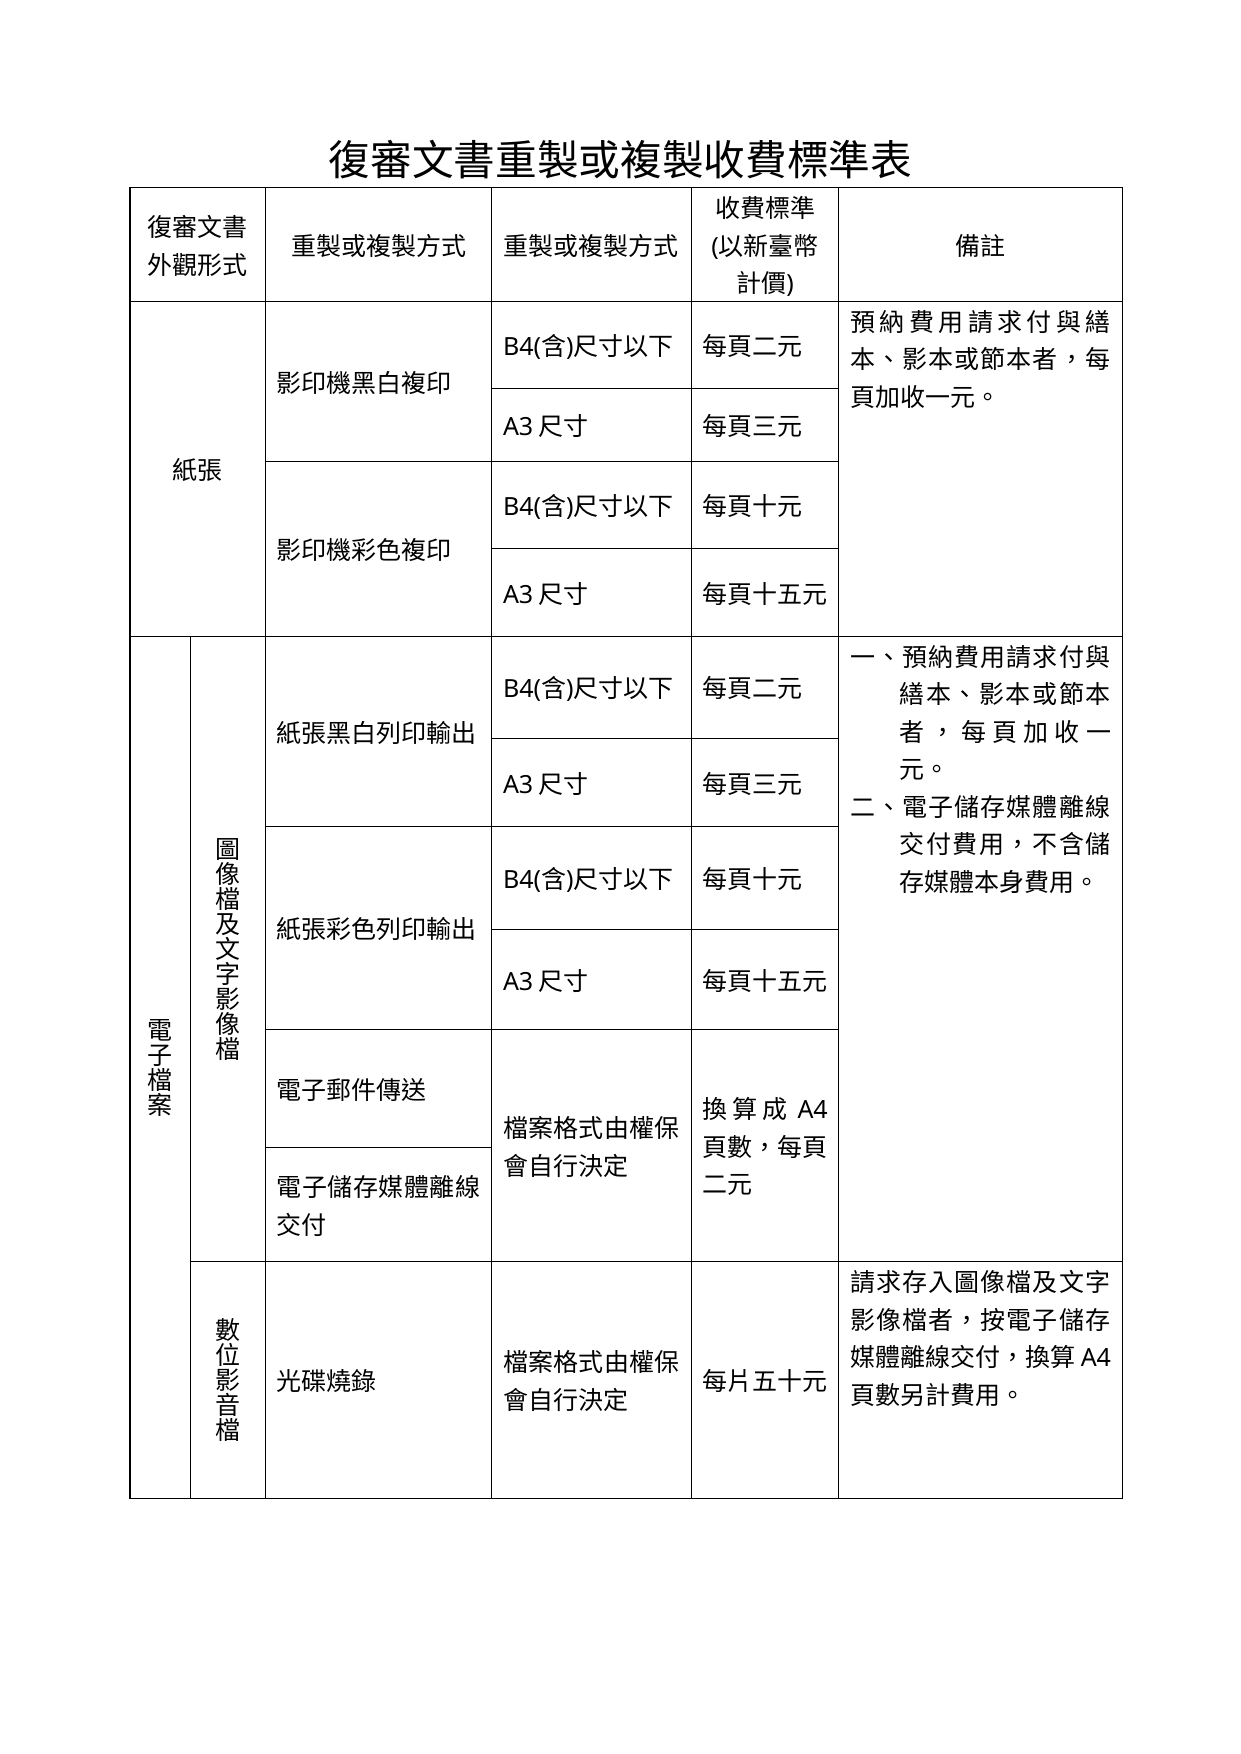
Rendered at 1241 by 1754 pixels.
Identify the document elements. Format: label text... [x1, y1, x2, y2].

table_header 重製或複製方式 [266, 188, 491, 301]
table_cell 預納費用請求付與繕本、影本或節本者，每頁加收一元。 [839, 302, 1122, 636]
table_cell 數位影音檔 [191, 1262, 265, 1497]
text 復審文書重製或複製收費標準表 [118, 127, 1122, 187]
table_cell B4(含)尺寸以下 [492, 462, 691, 548]
table_header 重製或複製方式 [492, 188, 691, 301]
table_header 收費標準 (以新臺幣計價) [692, 188, 838, 301]
table_cell 電子儲存媒體離線交付 [266, 1148, 491, 1261]
table_cell 每頁十五元 [692, 930, 838, 1029]
table_cell 換算成A4頁數，每頁二元 [692, 1030, 838, 1261]
table_cell B4(含)尺寸以下 [492, 637, 691, 737]
table_header 備註 [839, 188, 1122, 301]
table_cell 紙張彩色列印輸出 [266, 827, 491, 1029]
table_cell B4(含)尺寸以下 [492, 302, 691, 387]
table_cell 圖像檔及文字影像檔 [191, 637, 265, 1261]
table_cell 紙張黑白列印輸出 [266, 637, 491, 826]
table_cell A3尺寸 [492, 549, 691, 636]
table_cell 每頁二元 [692, 302, 838, 387]
table_cell 每頁二元 [692, 637, 838, 737]
table_cell A3尺寸 [492, 389, 691, 461]
table_cell 電子郵件傳送 [266, 1030, 491, 1147]
table_cell 影印機黑白複印 [266, 302, 491, 461]
table_cell A3尺寸 [492, 739, 691, 826]
table_cell 每頁十元 [692, 827, 838, 929]
table_header 復審文書 外觀形式 [131, 188, 265, 301]
table_cell 光碟燒錄 [266, 1262, 491, 1497]
table_cell 每頁十五元 [692, 549, 838, 636]
table_cell 紙張 [131, 302, 265, 636]
table_cell B4(含)尺寸以下 [492, 827, 691, 929]
table_cell 每片五十元 [692, 1262, 838, 1497]
table_cell 每頁三元 [692, 739, 838, 826]
table_cell 每頁十元 [692, 462, 838, 548]
table_cell 電子檔案 [131, 637, 190, 1497]
table_cell 檔案格式由權保會自行決定 [492, 1262, 691, 1497]
table_cell 請求存入圖像檔及文字影像檔者，按電子儲存媒體離線交付，換算A4頁數另計費用。 [839, 1262, 1122, 1497]
table_cell 每頁三元 [692, 389, 838, 461]
table_cell 一、預納費用請求付與繕本、影本或節本者，每頁加收一元。 二、電子儲存媒體離線交付費用，不含儲存媒體本身費用。 [839, 637, 1122, 1261]
table_cell 影印機彩色複印 [266, 462, 491, 636]
table_cell 檔案格式由權保會自行決定 [492, 1030, 691, 1261]
table_cell A3尺寸 [492, 930, 691, 1029]
